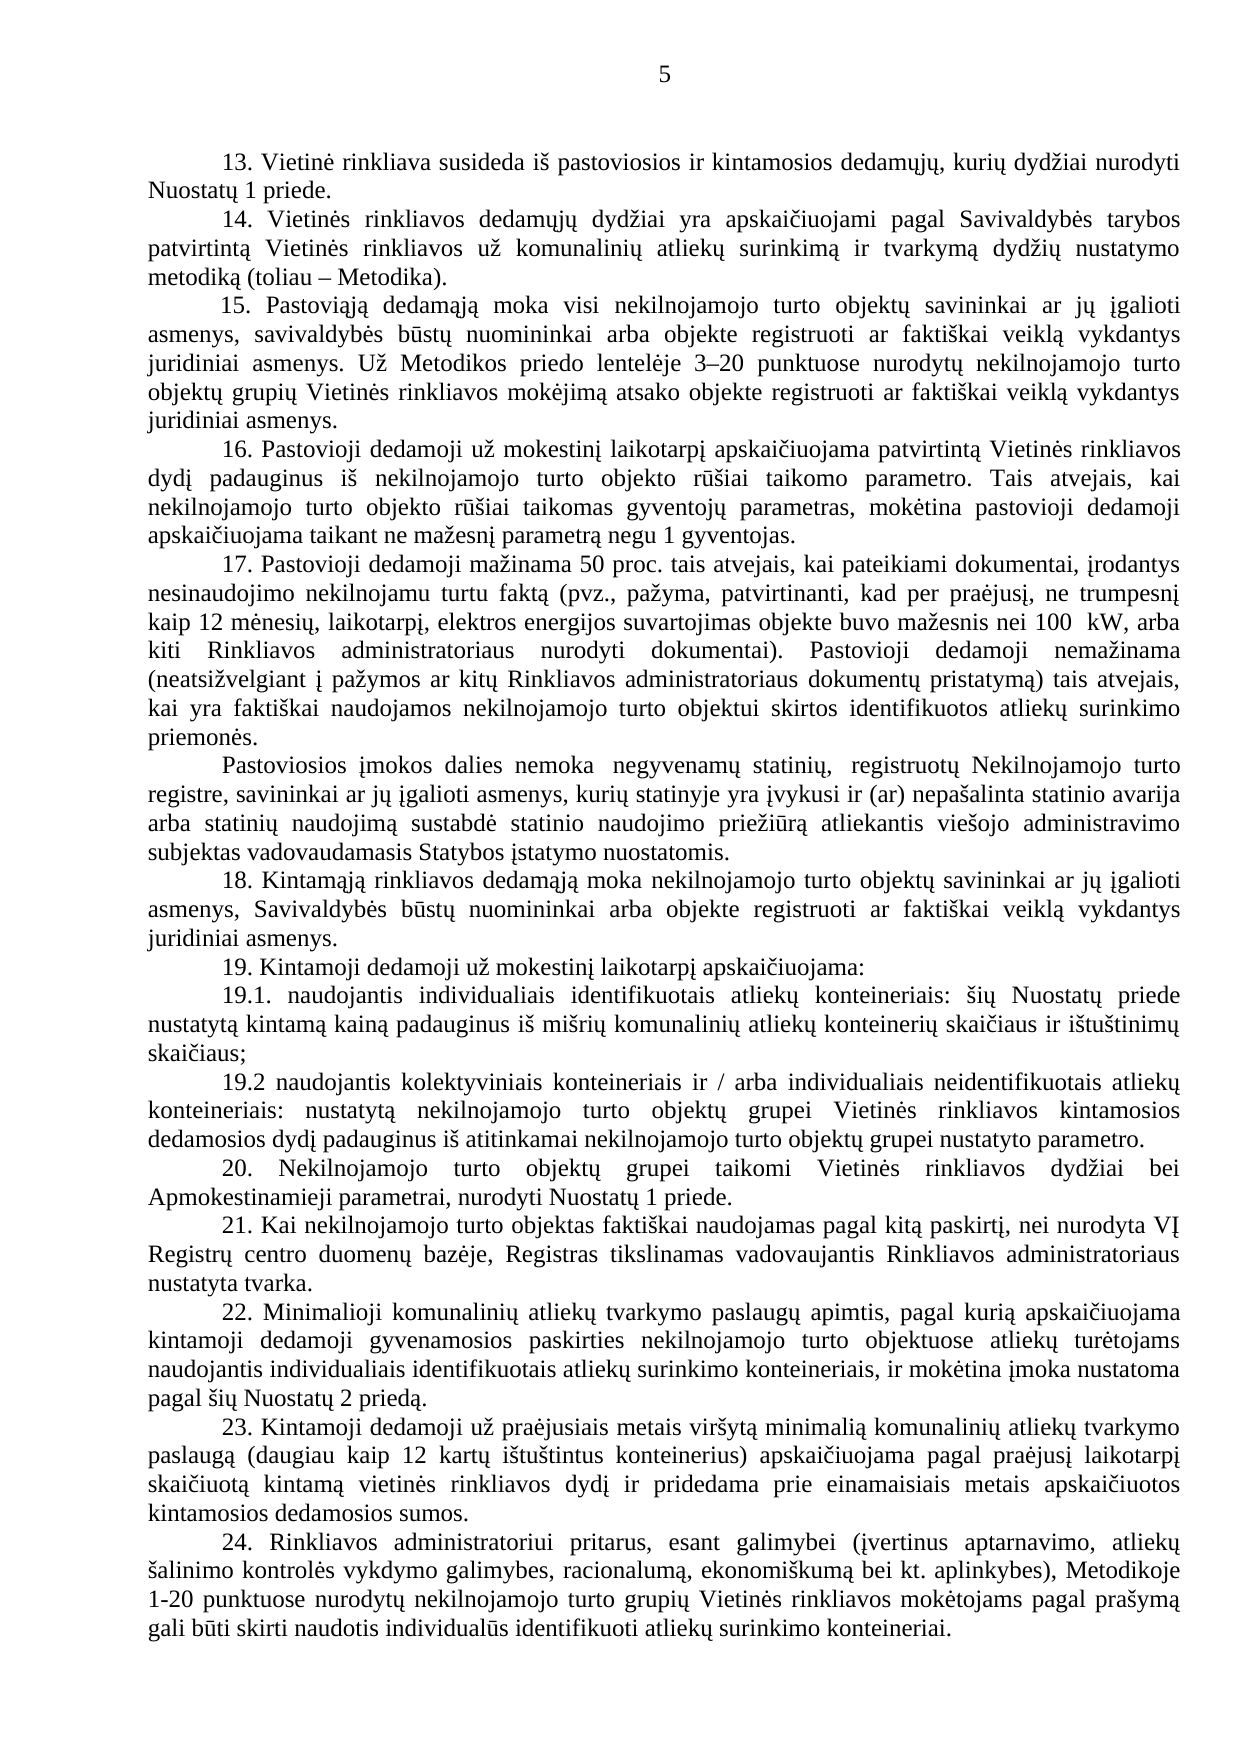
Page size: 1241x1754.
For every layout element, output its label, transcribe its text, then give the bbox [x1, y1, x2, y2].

text 23. Kintamoji dedamoji už praėjusiais metais viršytą minimalią komunalinių atliekų tvarkymo paslaugą (daugiau kaip 12 kartų ištuštintus konteinerius) apskaičiuojama pagal praėjusį laikotarpį skaičiuotą kintamą vietinės rinkliavos dydį ir pridedama prie einamaisiais metais apskaičiuotos kintamosios dedamosios sumos. [148, 1412, 1181, 1527]
text 15. Pastoviąją dedamąją moka visi nekilnojamojo turto objektų savininkai ar jų įgalioti asmenys, savivaldybės būstų nuomininkai arba objekte registruoti ar faktiškai veiklą vykdantys juridiniai asmenys. Už Metodikos priedo lentelėje 3–20 punktuose nurodytų nekilnojamojo turto objektų grupių Vietinės rinkliavos mokėjimą atsako objekte registruoti ar faktiškai veiklą vykdantys juridiniai asmenys. [148, 291, 1181, 434]
text 19. Kintamoji dedamoji už mokestinį laikotarpį apskaičiuojama: [148, 952, 1181, 981]
text 21. Kai nekilnojamojo turto objektas faktiškai naudojamas pagal kitą paskirtį, nei nurodyta VĮ Registrų centro duomenų bazėje, Registras tikslinamas vadovaujantis Rinkliavos administratoriaus nustatyta tvarka. [148, 1211, 1181, 1297]
text 22. Minimalioji komunalinių atliekų tvarkymo paslaugų apimtis, pagal kurią apskaičiuojama kintamoji dedamoji gyvenamosios paskirties nekilnojamojo turto objektuose atliekų turėtojams naudojantis individualiais identifikuotais atliekų surinkimo konteineriais, ir mokėtina įmoka nustatoma pagal šių Nuostatų 2 priedą. [148, 1297, 1181, 1412]
text 14. Vietinės rinkliavos dedamųjų dydžiai yra apskaičiuojami pagal Savivaldybės tarybos patvirtintą Vietinės rinkliavos už komunalinių atliekų surinkimą ir tvarkymą dydžių nustatymo metodiką (toliau – Metodika). [148, 204, 1181, 291]
text 19.2 naudojantis kolektyviniais konteineriais ir / arba individualiais neidentifikuotais atliekų konteineriais: nustatytą nekilnojamojo turto objektų grupei Vietinės rinkliavos kintamosios dedamosios dydį padauginus iš atitinkamai nekilnojamojo turto objektų grupei nustatyto parametro. [148, 1067, 1181, 1153]
text 19.1. naudojantis individualiais identifikuotais atliekų konteineriais: šių Nuostatų priede nustatytą kintamą kainą padauginus iš mišrių komunalinių atliekų konteinerių skaičiaus ir ištuštinimų skaičiaus; [148, 981, 1181, 1067]
text 16. Pastovioji dedamoji už mokestinį laikotarpį apskaičiuojama patvirtintą Vietinės rinkliavos dydį padauginus iš nekilnojamojo turto objekto rūšiai taikomo parametro. Tais atvejais, kai nekilnojamojo turto objekto rūšiai taikomas gyventojų parametras, mokėtina pastovioji dedamoji apskaičiuojama taikant ne mažesnį parametrą negu 1 gyventojas. [148, 434, 1181, 549]
text Pastoviosios įmokos dalies nemoka negyvenamų statinių, registruotų Nekilnojamojo turto registre, savininkai ar jų įgalioti asmenys, kurių statinyje yra įvykusi ir (ar) nepašalinta statinio avarija arba statinių naudojimą sustabdė statinio naudojimo priežiūrą atliekantis viešojo administravimo subjektas vadovaudamasis Statybos įstatymo nuostatomis. [148, 751, 1181, 866]
text 13. Vietinė rinkliava susideda iš pastoviosios ir kintamosios dedamųjų, kurių dydžiai nurodyti Nuostatų 1 priede. [148, 147, 1181, 204]
text 18. Kintamąją rinkliavos dedamąją moka nekilnojamojo turto objektų savininkai ar jų įgalioti asmenys, Savivaldybės būstų nuomininkai arba objekte registruoti ar faktiškai veiklą vykdantys juridiniai asmenys. [148, 866, 1181, 952]
text 24. Rinkliavos administratoriui pritarus, esant galimybei (įvertinus aptarnavimo, atliekų šalinimo kontrolės vykdymo galimybes, racionalumą, ekonomiškumą bei kt. aplinkybes), Metodikoje 1-20 punktuose nurodytų nekilnojamojo turto grupių Vietinės rinkliavos mokėtojams pagal prašymą gali būti skirti naudotis individualūs identifikuoti atliekų surinkimo konteineriai. [148, 1527, 1181, 1642]
text 20. Nekilnojamojo turto objektų grupei taikomi Vietinės rinkliavos dydžiai bei Apmokestinamieji parametrai, nurodyti Nuostatų 1 priede. [148, 1153, 1181, 1211]
text 17. Pastovioji dedamoji mažinama 50 proc. tais atvejais, kai pateikiami dokumentai, įrodantys nesinaudojimo nekilnojamu turtu faktą (pvz., pažyma, patvirtinanti, kad per praėjusį, ne trumpesnį kaip 12 mėnesių, laikotarpį, elektros energijos suvartojimas objekte buvo mažesnis nei 100 kW, arba kiti Rinkliavos administratoriaus nurodyti dokumentai). Pastovioji dedamoji nemažinama (neatsižvelgiant į pažymos ar kitų Rinkliavos administratoriaus dokumentų pristatymą) tais atvejais, kai yra faktiškai naudojamos nekilnojamojo turto objektui skirtos identifikuotos atliekų surinkimo priemonės. [148, 549, 1181, 751]
